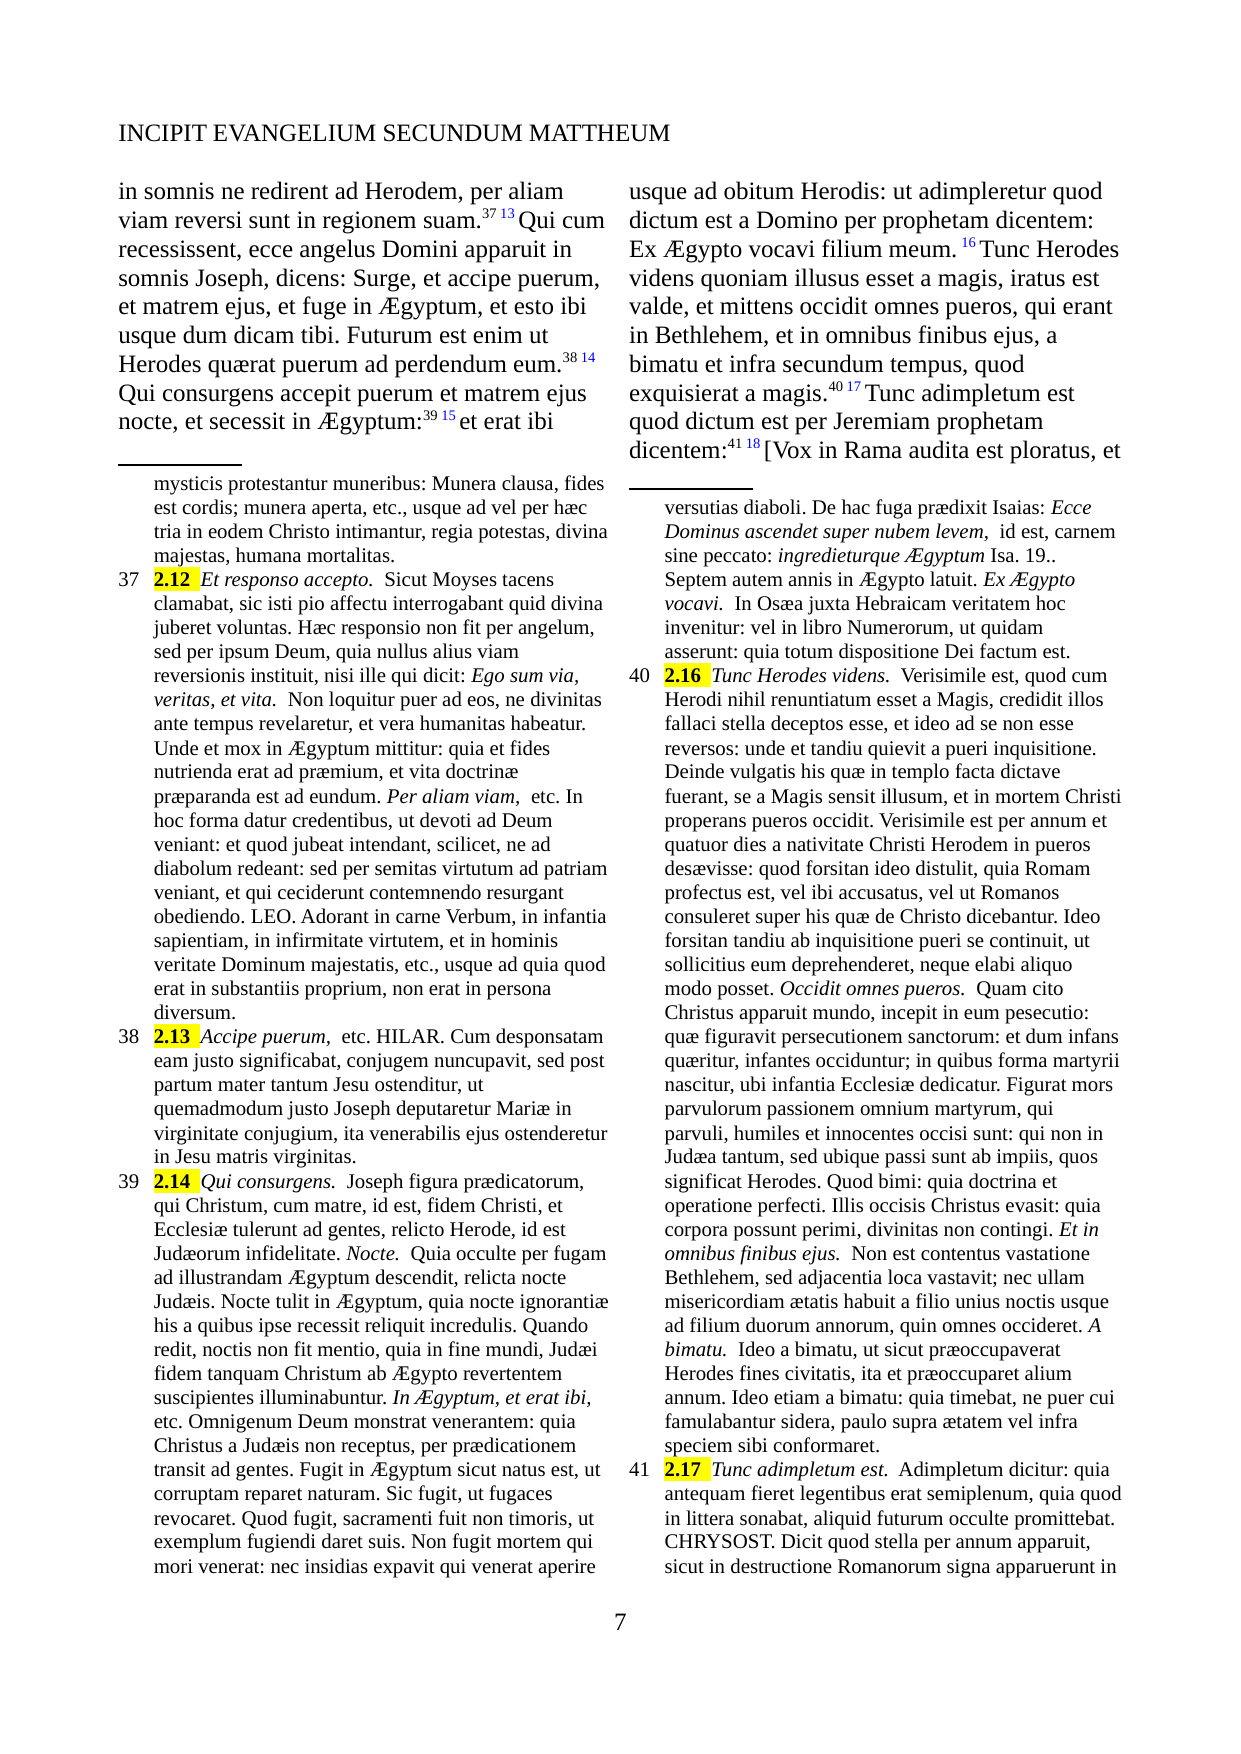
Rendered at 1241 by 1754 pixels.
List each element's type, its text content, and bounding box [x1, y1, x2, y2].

text versutias diaboli. De hac fuga prædixit Isaias: Ecce Dominus ascendet super nubem levem, id est, carnem sine peccato: ingredieturque Ægyptum Isa. 19.. Septem autem annis in Ægypto latuit. Ex Ægypto vocavi. In Osæa juxta Hebraicam veritatem hoc invenitur: vel in libro Numerorum, ut quidam asserunt: quia totum dispositione Dei factum est. [629, 495, 1122, 663]
text 2 Cum ergo natus esset Jesus in Bethlehem Juda in diebus Herodis regis, ecce magi ab oriente venerunt Jerosolymam, 2 dicentes: Ubi est qui natus est rex Judæorum? vidimus enim stellam ejus in oriente, et venimus adorare eum. 3 Audiens autem Herodes rex, turbatus est, et omnis Jerosolyma cum illo. 4 Et congregans omnes principes sacerdotum, et scribas populi, sciscitabatur ab eis ubi Christus nasceretur. 5 At illi dixerunt: In Bethlehem Judæ: sic enim scriptum est per prophetam: 6 [Et tu Bethlehem terra Juda, nequaquam minima es in principibus Juda: ex te enim exiet dux, qui regat populum meum Israël.] 7 Tunc Herodes clam vocatis magis diligenter didicit ab eis tempus stellæ, quæ apparuit eis: 8 et mittens illos in Bethlehem, dixit: Ite, et interrogate diligenter de puero: et cum inveneritis, renuntiate mihi, ut et ego veniens adorem eum. 9 Qui cum audissent regem, abierunt, et ecce stella, quam viderant in oriente, antecedebat eos, usque dum veniens staret supra, ubi erat puer. 10 Videntes autem stellam gavisi sunt gaudio magno valde. 11 Et intrantes domum, invenerunt puerum cum Maria matre ejus, et procidentes adoraverunt eum: et apertis thesauris suis obtulerunt ei munera, aurum, thus, et myrrham. 12 Et responso accepto in somnis ne redirent ad Herodem, per aliam viam reversi sunt in regionem suam. 13 Qui cum recessissent, ecce angelus Domini apparuit in somnis Joseph, dicens: Surge, et accipe puerum, et matrem ejus, et fuge in Ægyptum, et esto ibi usque dum dicam tibi. Futurum est enim ut Herodes quærat puerum ad perdendum eum. 14 Qui consurgens accepit puerum et matrem ejus nocte, et secessit in Ægyptum: 15 et erat ibi usque ad obitum Herodis: ut adimpleretur quod dictum est a Domino per prophetam dicentem: Ex Ægypto vocavi filium meum. 16 Tunc Herodes videns quoniam illusus esset a magis, iratus est valde, et mittens occidit omnes pueros, qui erant in Bethlehem, et in omnibus finibus ejus, a bimatu et infra secundum tempus, quod exquisierat a magis. 17 Tunc adimpletum est quod dictum est per Jeremiam prophetam dicentem: 18 [Vox in Rama audita est ploratus, et ululatus multus: Rachel plorans filios suos, et noluit consolari, quia non sunt.] 19 Defuncto autem Herode, ecce angelus Domini apparuit in somnis Joseph in Ægypto, 20 dicens: Surge, et accipe puerum, et matrem ejus, et vade in terram Israël: defuncti sunt enim qui quærebant animam pueri. 21 Qui consurgens, accepit puerum, et matrem ejus, et venit in terram Israël. 22 Audiens autem quod Archelaus regnaret in Judæa pro Herode patre suo, timuit illo ire: et admonitus in somnis, secessit in partes Galilææ. 23 Et veniens habitavit in civitate quæ vocatur Nazareth: ut adimpleretur quod dictum est per prophetas: Quoniam Nazaræus vocabitur. [629, 176, 1122, 464]
text 2.16 Tunc Herodes videns. Verisimile est, quod cum Herodi nihil renuntiatum esset a Magis, credidit illos fallaci stella deceptos esse, et ideo ad se non esse reversos: unde et tandiu quievit a pueri inquisitione. Deinde vulgatis his quæ in templo facta dictave fuerant, se a Magis sensit illusum, et in mortem Christi properans pueros occidit. Verisimile est per annum et quatuor dies a nativitate Christi Herodem in pueros desævisse: quod forsitan ideo distulit, quia Romam profectus est, vel ibi accusatus, vel ut Romanos consuleret super his quæ de Christo dicebantur. Ideo forsitan tandiu ab inquisitione pueri se continuit, ut sollicitius eum deprehenderet, neque elabi aliquo modo posset. Occidit omnes pueros. Quam cito Christus apparuit mundo, incepit in eum pesecutio: quæ figuravit persecutionem sanctorum: et dum infans quæritur, infantes occiduntur; in quibus forma martyrii nascitur, ubi infantia Ecclesiæ dedicatur. Figurat mors parvulorum passionem omnium martyrum, qui parvuli, humiles et innocentes occisi sunt: qui non in Judæa tantum, sed ubique passi sunt ab impiis, quos significat Herodes. Quod bimi: quia doctrina et operatione perfecti. Illis occisis Christus evasit: quia corpora possunt perimi, divinitas non contingi. Et in omnibus finibus ejus. Non est contentus vastatione Bethlehem, sed adjacentia loca vastavit; nec ullam misericordiam ætatis habuit a filio unius noctis usque ad filium duorum annorum, quin omnes occideret. A bimatu. Ideo a bimatu, ut sicut præoccupaverat Herodes fines civitatis, ita et præoccuparet alium annum. Ideo etiam a bimatu: quia timebat, ne puer cui famulabantur sidera, paulo supra ætatem vel infra speciem sibi conformaret. [629, 663, 1122, 1457]
text mysticis protestantur muneribus: Munera clausa, fides est cordis; munera aperta, etc., usque ad vel per hæc tria in eodem Christo intimantur, regia potestas, divina majestas, humana mortalitas. [118, 471, 611, 567]
text 2.14 Qui consurgens. Joseph figura prædicatorum, qui Christum, cum matre, id est, fidem Christi, et Ecclesiæ tulerunt ad gentes, relicto Herode, id est Judæorum infidelitate. Nocte. Quia occulte per fugam ad illustrandam Ægyptum descendit, relicta nocte Judæis. Nocte tulit in Ægyptum, quia nocte ignorantiæ his a quibus ipse recessit reliquit incredulis. Quando redit, noctis non fit mentio, quia in fine mundi, Judæi fidem tanquam Christum ab Ægypto revertentem suscipientes illuminabuntur. In Ægyptum, et erat ibi, etc. Omnigenum Deum monstrat venerantem: quia Christus a Judæis non receptus, per prædicationem transit ad gentes. Fugit in Ægyptum sicut natus est, ut corruptam reparet naturam. Sic fugit, ut fugaces revocaret. Quod fugit, sacramenti fuit non timoris, ut exemplum fugiendi daret suis. Non fugit mortem qui mori venerat: nec insidias expavit qui venerat aperire [118, 1168, 611, 1578]
text 2.12 Et responso accepto. Sicut Moyses tacens clamabat, sic isti pio affectu interrogabant quid divina juberet voluntas. Hæc responsio non fit per angelum, sed per ipsum Deum, quia nullus alius viam reversionis instituit, nisi ille qui dicit: Ego sum via, veritas, et vita. Non loquitur puer ad eos, ne divinitas ante tempus revelaretur, et vera humanitas habeatur. Unde et mox in Ægyptum mittitur: quia et fides nutrienda erat ad præmium, et vita doctrinæ præparanda est ad eundum. Per aliam viam, etc. In hoc forma datur credentibus, ut devoti ad Deum veniant: et quod jubeat intendant, scilicet, ne ad diabolum redeant: sed per semitas virtutum ad patriam veniant, et qui ceciderunt contemnendo resurgant obediendo. LEO. Adorant in carne Verbum, in infantia sapientiam, in infirmitate virtutem, et in hominis veritate Dominum majestatis, etc., usque ad quia quod erat in substantiis proprium, non erat in persona diversum. [118, 567, 611, 1024]
text 2 Cum ergo natus esset Jesus in Bethlehem Juda in diebus Herodis regis, ecce magi ab oriente venerunt Jerosolymam, 2 dicentes: Ubi est qui natus est rex Judæorum? vidimus enim stellam ejus in oriente, et venimus adorare eum. 3 Audiens autem Herodes rex, turbatus est, et omnis Jerosolyma cum illo. 4 Et congregans omnes principes sacerdotum, et scribas populi, sciscitabatur ab eis ubi Christus nasceretur. 5 At illi dixerunt: In Bethlehem Judæ: sic enim scriptum est per prophetam: 6 [Et tu Bethlehem terra Juda, nequaquam minima es in principibus Juda: ex te enim exiet dux, qui regat populum meum Israël.] 7 Tunc Herodes clam vocatis magis diligenter didicit ab eis tempus stellæ, quæ apparuit eis: 8 et mittens illos in Bethlehem, dixit: Ite, et interrogate diligenter de puero: et cum inveneritis, renuntiate mihi, ut et ego veniens adorem eum. 9 Qui cum audissent regem, abierunt, et ecce stella, quam viderant in oriente, antecedebat eos, usque dum veniens staret supra, ubi erat puer. 10 Videntes autem stellam gavisi sunt gaudio magno valde. 11 Et intrantes domum, invenerunt puerum cum Maria matre ejus, et procidentes adoraverunt eum: et apertis thesauris suis obtulerunt ei munera, aurum, thus, et myrrham. 12 Et responso accepto in somnis ne redirent ad Herodem, per aliam viam reversi sunt in regionem suam. 13 Qui cum recessissent, ecce angelus Domini apparuit in somnis Joseph, dicens: Surge, et accipe puerum, et matrem ejus, et fuge in Ægyptum, et esto ibi usque dum dicam tibi. Futurum est enim ut Herodes quærat puerum ad perdendum eum. 14 Qui consurgens accepit puerum et matrem ejus nocte, et secessit in Ægyptum: 15 et erat ibi usque ad obitum Herodis: ut adimpleretur quod dictum est a Domino per prophetam dicentem: Ex Ægypto vocavi filium meum. 16 Tunc Herodes videns quoniam illusus esset a magis, iratus est valde, et mittens occidit omnes pueros, qui erant in Bethlehem, et in omnibus finibus ejus, a bimatu et infra secundum tempus, quod exquisierat a magis. 17 Tunc adimpletum est quod dictum est per Jeremiam prophetam dicentem: 18 [Vox in Rama audita est ploratus, et ululatus multus: Rachel plorans filios suos, et noluit consolari, quia non sunt.] 19 Defuncto autem Herode, ecce angelus Domini apparuit in somnis Joseph in Ægypto, 20 dicens: Surge, et accipe puerum, et matrem ejus, et vade in terram Israël: defuncti sunt enim qui quærebant animam pueri. 21 Qui consurgens, accepit puerum, et matrem ejus, et venit in terram Israël. 22 Audiens autem quod Archelaus regnaret in Judæa pro Herode patre suo, timuit illo ire: et admonitus in somnis, secessit in partes Galilææ. 23 Et veniens habitavit in civitate quæ vocatur Nazareth: ut adimpleretur quod dictum est per prophetas: Quoniam Nazaræus vocabitur. [118, 176, 611, 435]
text 2.17 Tunc adimpletum est. Adimpletum dicitur: quia antequam fieret legentibus erat semiplenum, quia quod in littera sonabat, aliquid futurum occulte promittebat. CHRYSOST. Dicit quod stella per annum apparuit, sicut in destructione Romanorum signa apparuerunt in [629, 1457, 1122, 1578]
text 2.13 Accipe puerum, etc. HILAR. Cum desponsatam eam justo significabat, conjugem nuncupavit, sed post partum mater tantum Jesu ostenditur, ut quemadmodum justo Joseph deputaretur Mariæ in virginitate conjugium, ita venerabilis ejus ostenderetur in Jesu matris virginitas. [118, 1024, 611, 1168]
